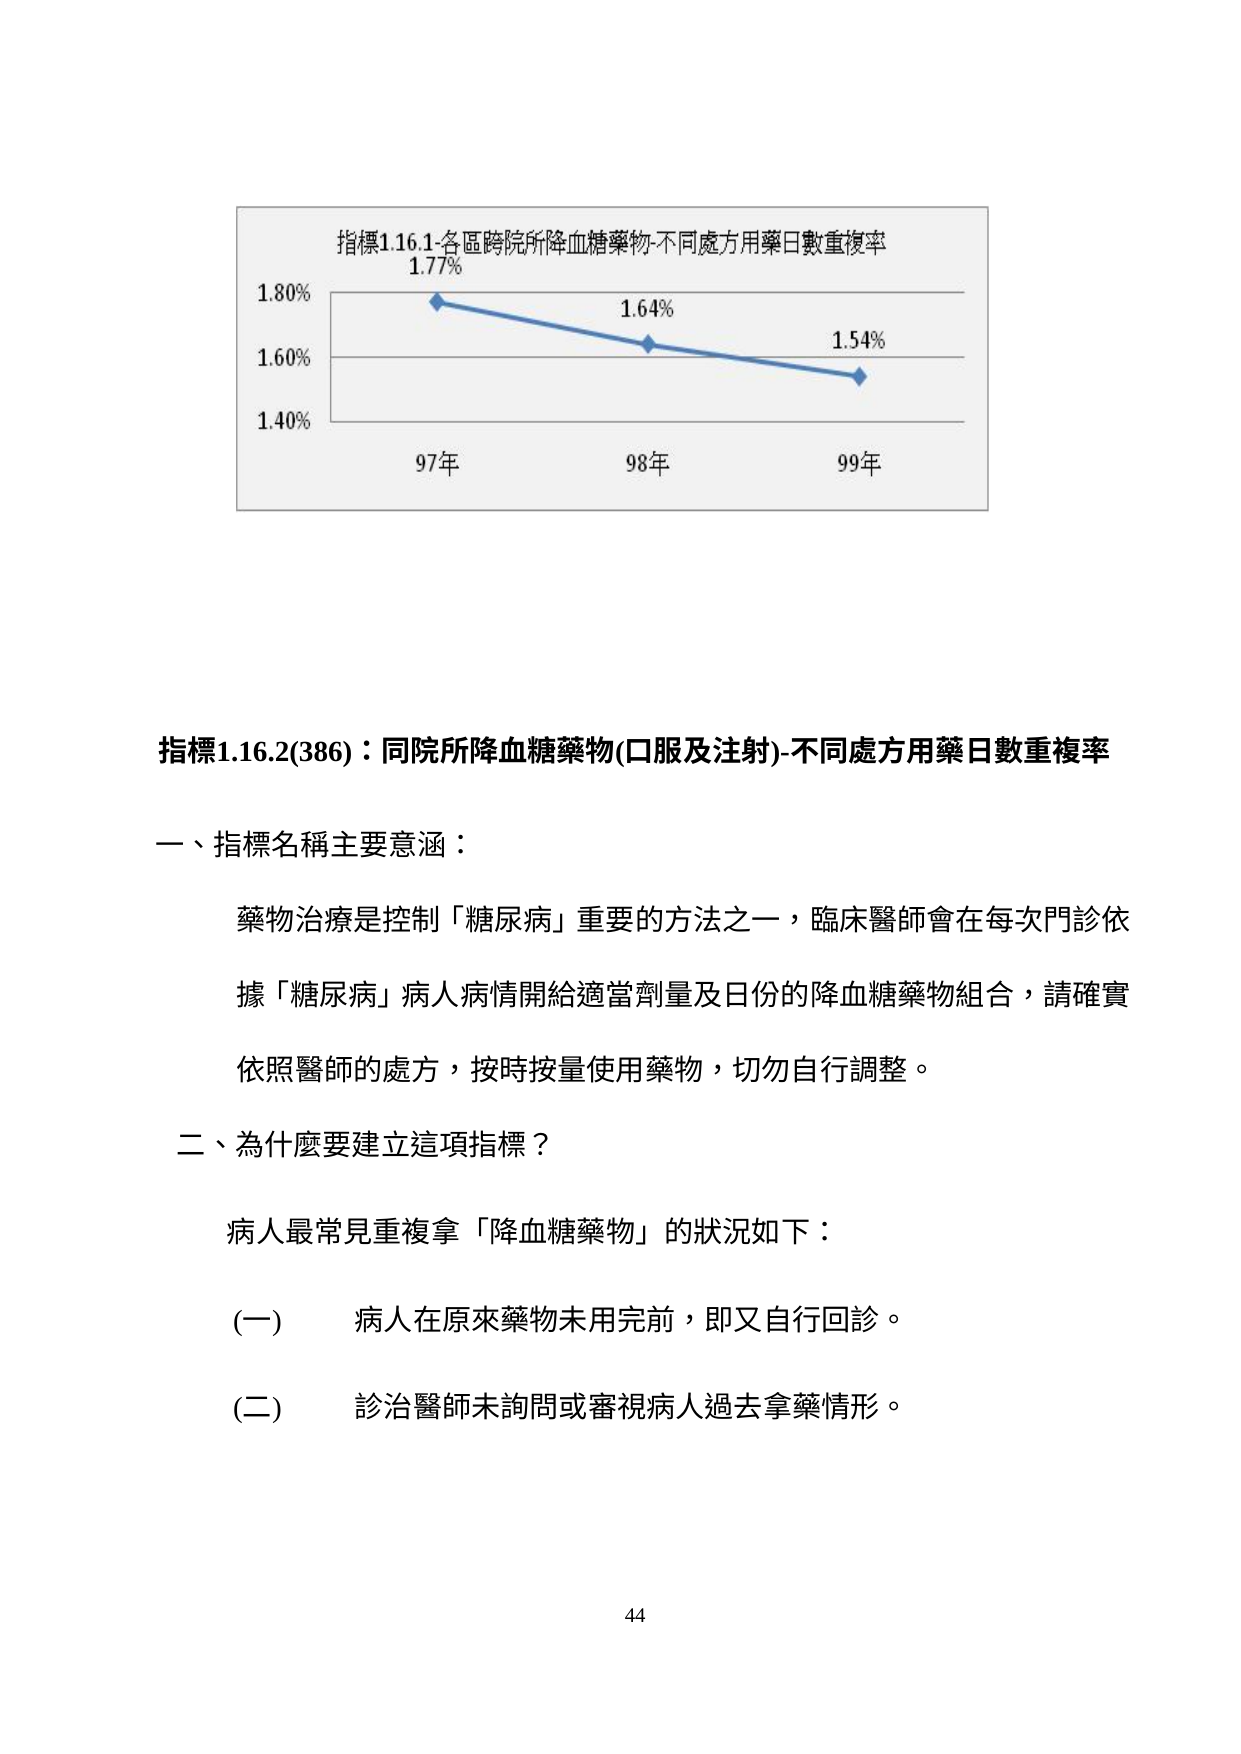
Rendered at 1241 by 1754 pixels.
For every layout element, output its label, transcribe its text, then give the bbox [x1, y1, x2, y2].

text 病人最常見重複拿「降血糖藥物」的狀況如下： [183, 1192, 1130, 1267]
list 病人在原來藥物未用完前，即又自行回診。 [233, 1280, 1130, 1355]
text 二、為什麼要建立這項指標？ [133, 1105, 1130, 1180]
subtitle 指標1.16.2(386)：同院所降血糖藥物(口服及注射)-不同處方用藥日數重複率 [158, 711, 1130, 786]
list 診治醫師未詢問或審視病人過去拿藥情形。 [233, 1367, 1131, 1442]
text 藥物治療是控制「糖尿病」重要的方法之一，臨床醫師會在每次門診依據「糖尿病」病人病情開給適當劑量及日份的降血糖藥物組合，請確實依照醫師的處方，按時按量使用藥物，切勿自行調整。 [236, 880, 1130, 1105]
picture [235, 205, 990, 513]
text 一、指標名稱主要意涵： [133, 805, 1130, 880]
